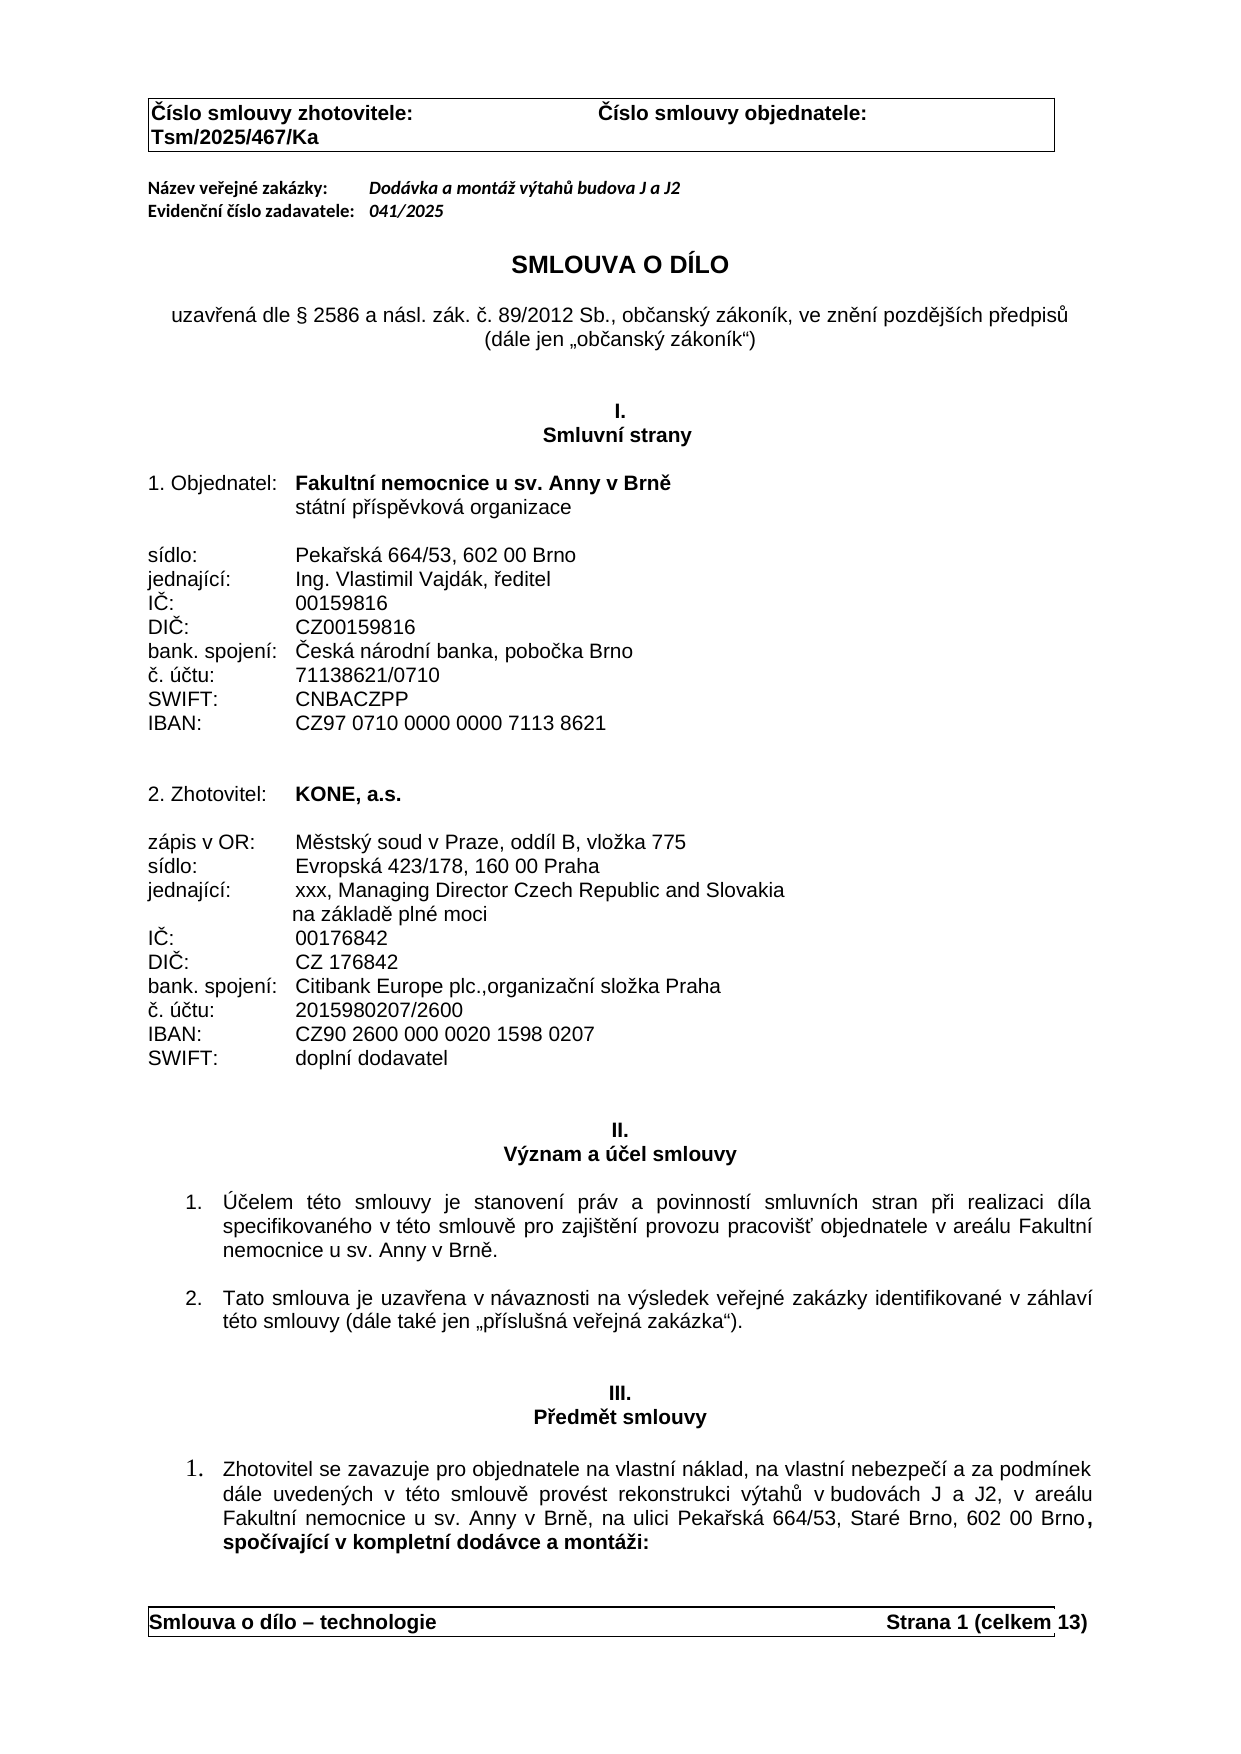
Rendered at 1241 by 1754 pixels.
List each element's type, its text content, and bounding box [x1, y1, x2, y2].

text zápis v OR: Městský soud v Praze, oddíl B, vložka 775 [148, 830, 1093, 854]
text II. [148, 1118, 1093, 1142]
text jednající: Ing. Vlastimil Vajdák, ředitel [148, 567, 1093, 591]
text Evidenční číslo zadavatele: 041/2025 [148, 199, 1093, 222]
text na základě plné moci [148, 902, 1093, 926]
text SWIFT: CNBACZPP [148, 686, 1093, 710]
text I. [148, 399, 1093, 423]
text uzavřená dle § 2586 a násl. zák. č. 89/2012 Sb., občanský zákoník, ve znění pozdějších předpisů (dále jen „občanský zákoník“) [148, 303, 1093, 351]
text státní příspěvková organizace [221, 495, 1093, 519]
text bank. spojení: Česká národní banka, pobočka Brno [148, 638, 1093, 662]
list Zhotovitel se zavazuje pro objednatele na vlastní náklad, na vlastní nebezpečí a za podmínek dále uvedených v této smlouvě provést rekonstrukci výtahů v budovách J a J2, v areálu Fakultní nemocnice u sv. Anny v Brně, na ulici Pekařská 664/53, Staré Brno, 602 00 Brno, spočívající v kompletní dodávce a montáži: [185, 1453, 1093, 1554]
text 2. Zhotovitel: KONE, a.s. [148, 782, 1093, 806]
text jednající: xxx, Managing Director Czech Republic and Slovakia [148, 878, 1093, 902]
text Název veřejné zakázky: Dodávka a montáž výtahů budova J a J2 [148, 176, 1093, 199]
text IČ: 00176842 [148, 926, 1093, 950]
subtitle Smluvní strany [148, 423, 1093, 447]
text III. [148, 1381, 1093, 1405]
list Tato smlouva je uzavřena v návaznosti na výsledek veřejné zakázky identifikované v záhlaví této smlouvy (dále také jen „příslušná veřejná zakázka“). [185, 1285, 1093, 1333]
text sídlo: Pekařská 664/53, 602 00 Brno [148, 543, 1093, 567]
text č. účtu: 2015980207/2600 [148, 998, 1093, 1022]
text IBAN: CZ90 2600 000 0020 1598 0207 [148, 1022, 1093, 1046]
subtitle Předmět smlouvy [148, 1405, 1093, 1429]
text sídlo: Evropská 423/178, 160 00 Praha [148, 854, 1093, 878]
text 1. Objednatel: Fakultní nemocnice u sv. Anny v Brně [148, 471, 1093, 495]
list Účelem této smlouvy je stanovení práv a povinností smluvních stran při realizaci díla specifikovaného v této smlouvě pro zajištění provozu pracovišť objednatele v areálu Fakultní nemocnice u sv. Anny v Brně. [185, 1189, 1093, 1261]
text DIČ: CZ00159816 [148, 614, 1093, 638]
text IČ: 00159816 [148, 591, 1093, 614]
text DIČ: CZ 176842 [148, 950, 1093, 974]
text bank. spojení: Citibank Europe plc.,organizační složka Praha [148, 974, 1093, 998]
text SWIFT: doplní dodavatel [148, 1046, 1093, 1070]
text Význam a účel smlouvy [148, 1142, 1093, 1166]
text č. účtu: 71138621/0710 [148, 662, 1093, 686]
subtitle SMLOUVA O DÍLO [148, 250, 1093, 279]
text IBAN: CZ97 0710 0000 0000 7113 8621 [148, 710, 1093, 734]
